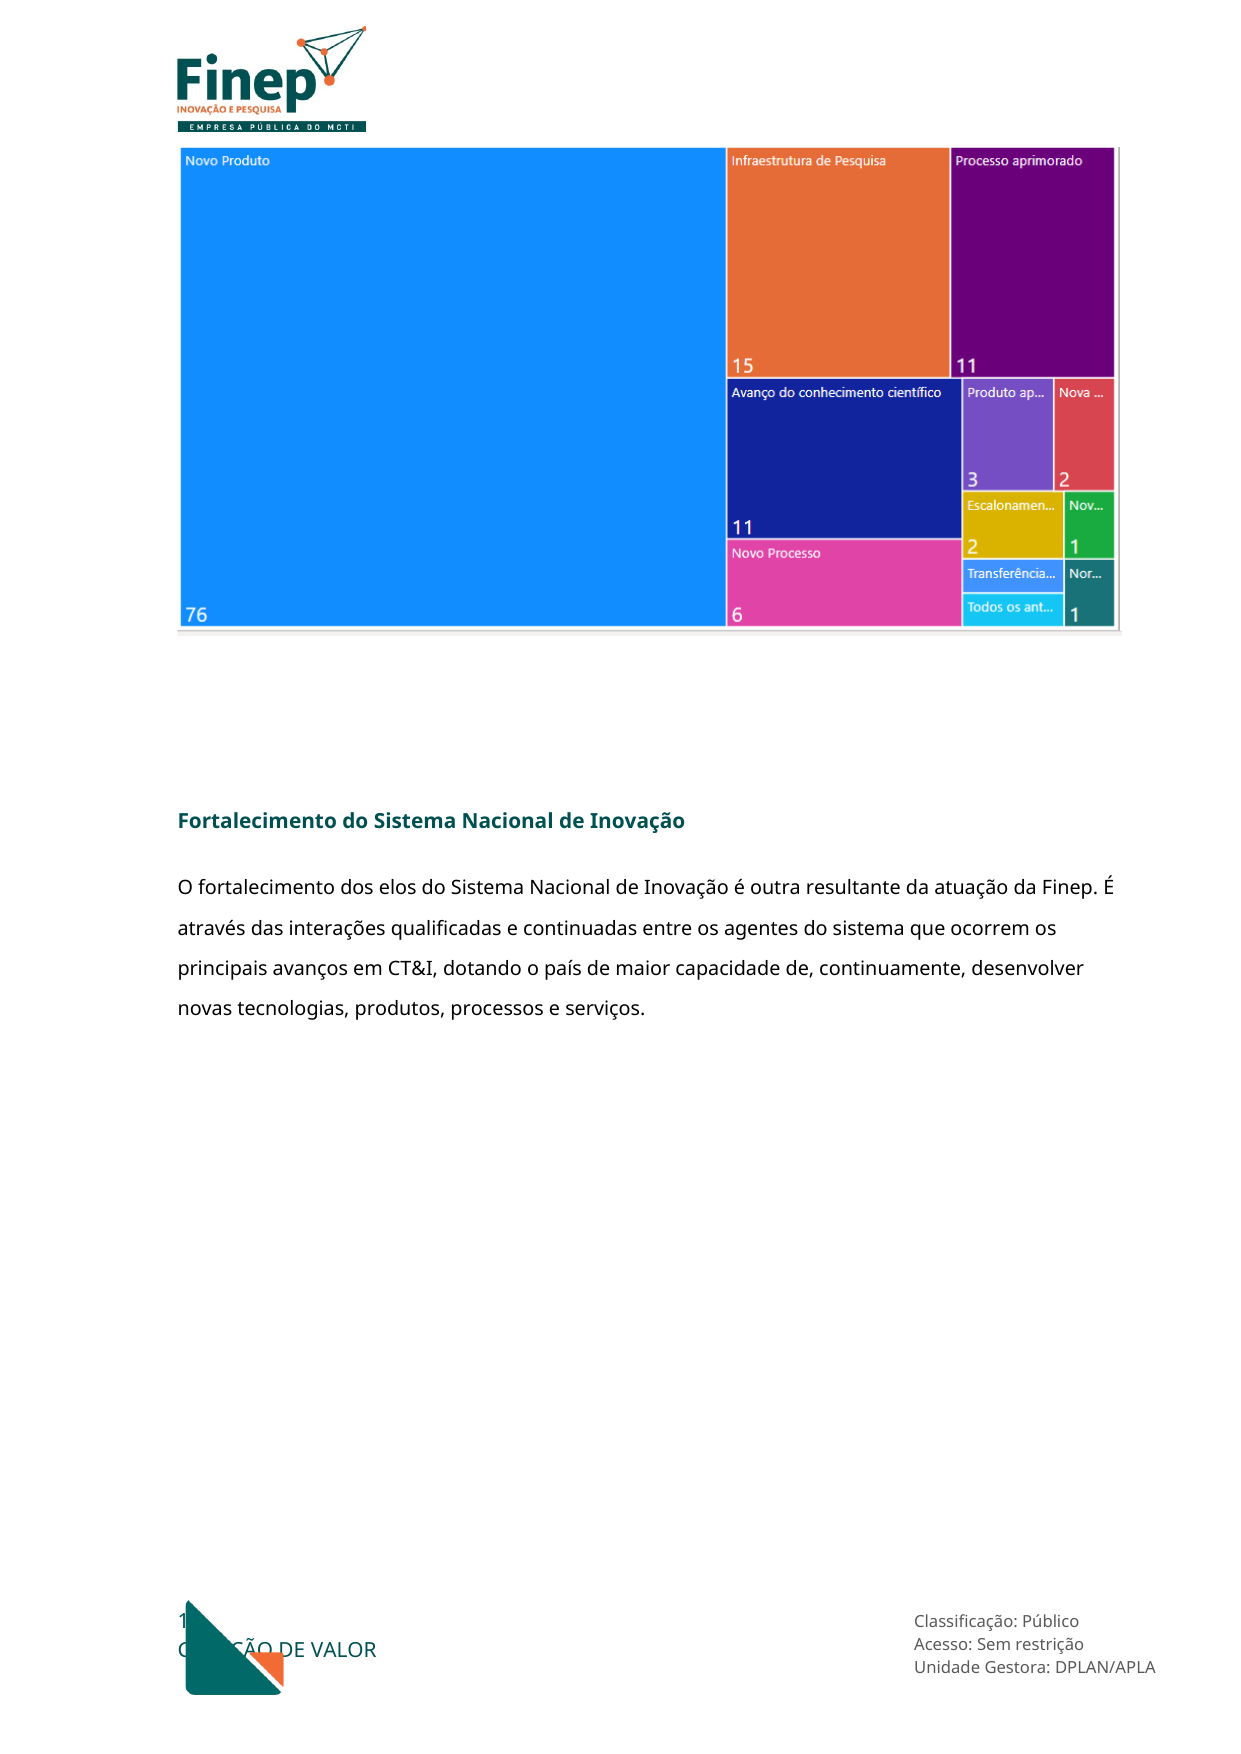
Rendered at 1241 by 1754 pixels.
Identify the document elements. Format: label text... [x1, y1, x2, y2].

text Fortalecimento do Sistema Nacional de Inovação [177, 806, 1122, 834]
text O fortalecimento dos elos do Sistema Nacional de Inovação é outra resultante da atuação da Finep. É através das interações qualificadas e continuadas entre os agentes do sistema que ocorrem os principais avanços em CT&I, dotando o país de maior capacidade de, continuamente, desenvolver novas tecnologias, produtos, processos e serviços. [177, 873, 1122, 1022]
